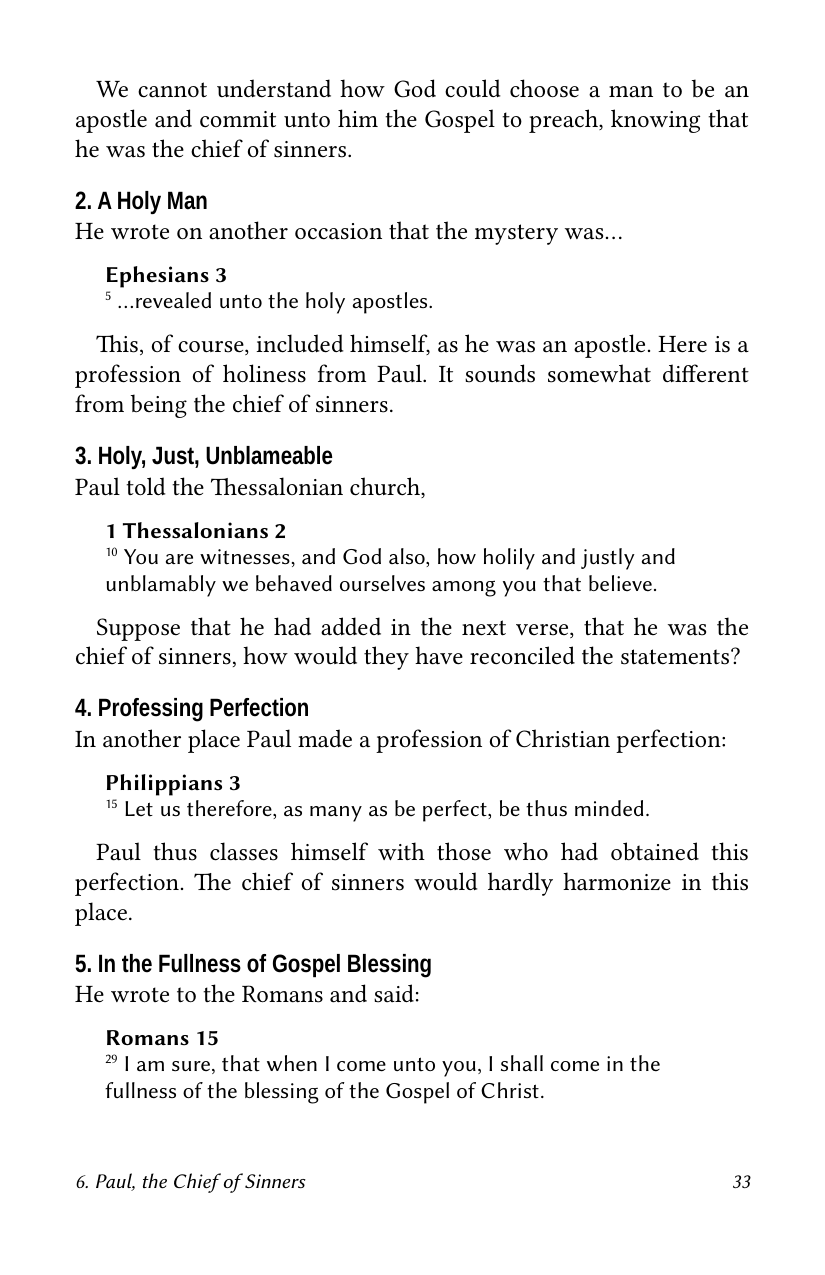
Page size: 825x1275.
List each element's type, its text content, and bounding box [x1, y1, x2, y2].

text 5 ...revealed unto the holy apostles. [105, 288, 720, 314]
subtitle 2. A Holy Man [75, 186, 750, 214]
text He wrote on another occasion that the mystery was… [75, 217, 750, 246]
text 10 You are witnesses, and God also, how holily and justly and unblamably we behaved ourselves among you that believe. [105, 544, 720, 597]
text Romans 15 [105, 1025, 750, 1051]
subtitle 5. In the Fullness of Gospel Blessing [75, 949, 750, 977]
subtitle 3. Holy, Just, Unblameable [75, 441, 750, 470]
text He wrote to the Romans and said: [75, 980, 750, 1009]
text Ephesians 3 [105, 262, 750, 288]
text Philippians 3 [105, 770, 750, 796]
text This, of course, included himself, as he was an apostle. Here is a profession of holiness from Paul. It sounds somewhat different from being the chief of sinners. [75, 330, 750, 419]
text Paul thus classes himself with those who had obtained this perfection. The chief of sinners would hardly harmonize in this place. [75, 838, 750, 926]
text In another place Paul made a profession of Christian perfection: [75, 725, 750, 753]
text We cannot understand how God could choose a man to be an apostle and commit unto him the Gospel to preach, knowing that he was the chief of sinners. [75, 75, 750, 163]
text 1 Thessalonians 2 [105, 518, 750, 544]
subtitle 4. Professing Perfection [75, 693, 750, 722]
text Suppose that he had added in the next verse, that he was the chief of sinners, how would they have reconciled the statements? [75, 612, 750, 671]
text 29 I am sure, that when I come unto you, I shall come in the fullness of the blessing of the Gospel of Christ. [105, 1051, 720, 1104]
text Paul told the Thessalonian church, [75, 473, 750, 501]
text 15 Let us therefore, as many as be perfect, be thus minded. [105, 796, 720, 822]
